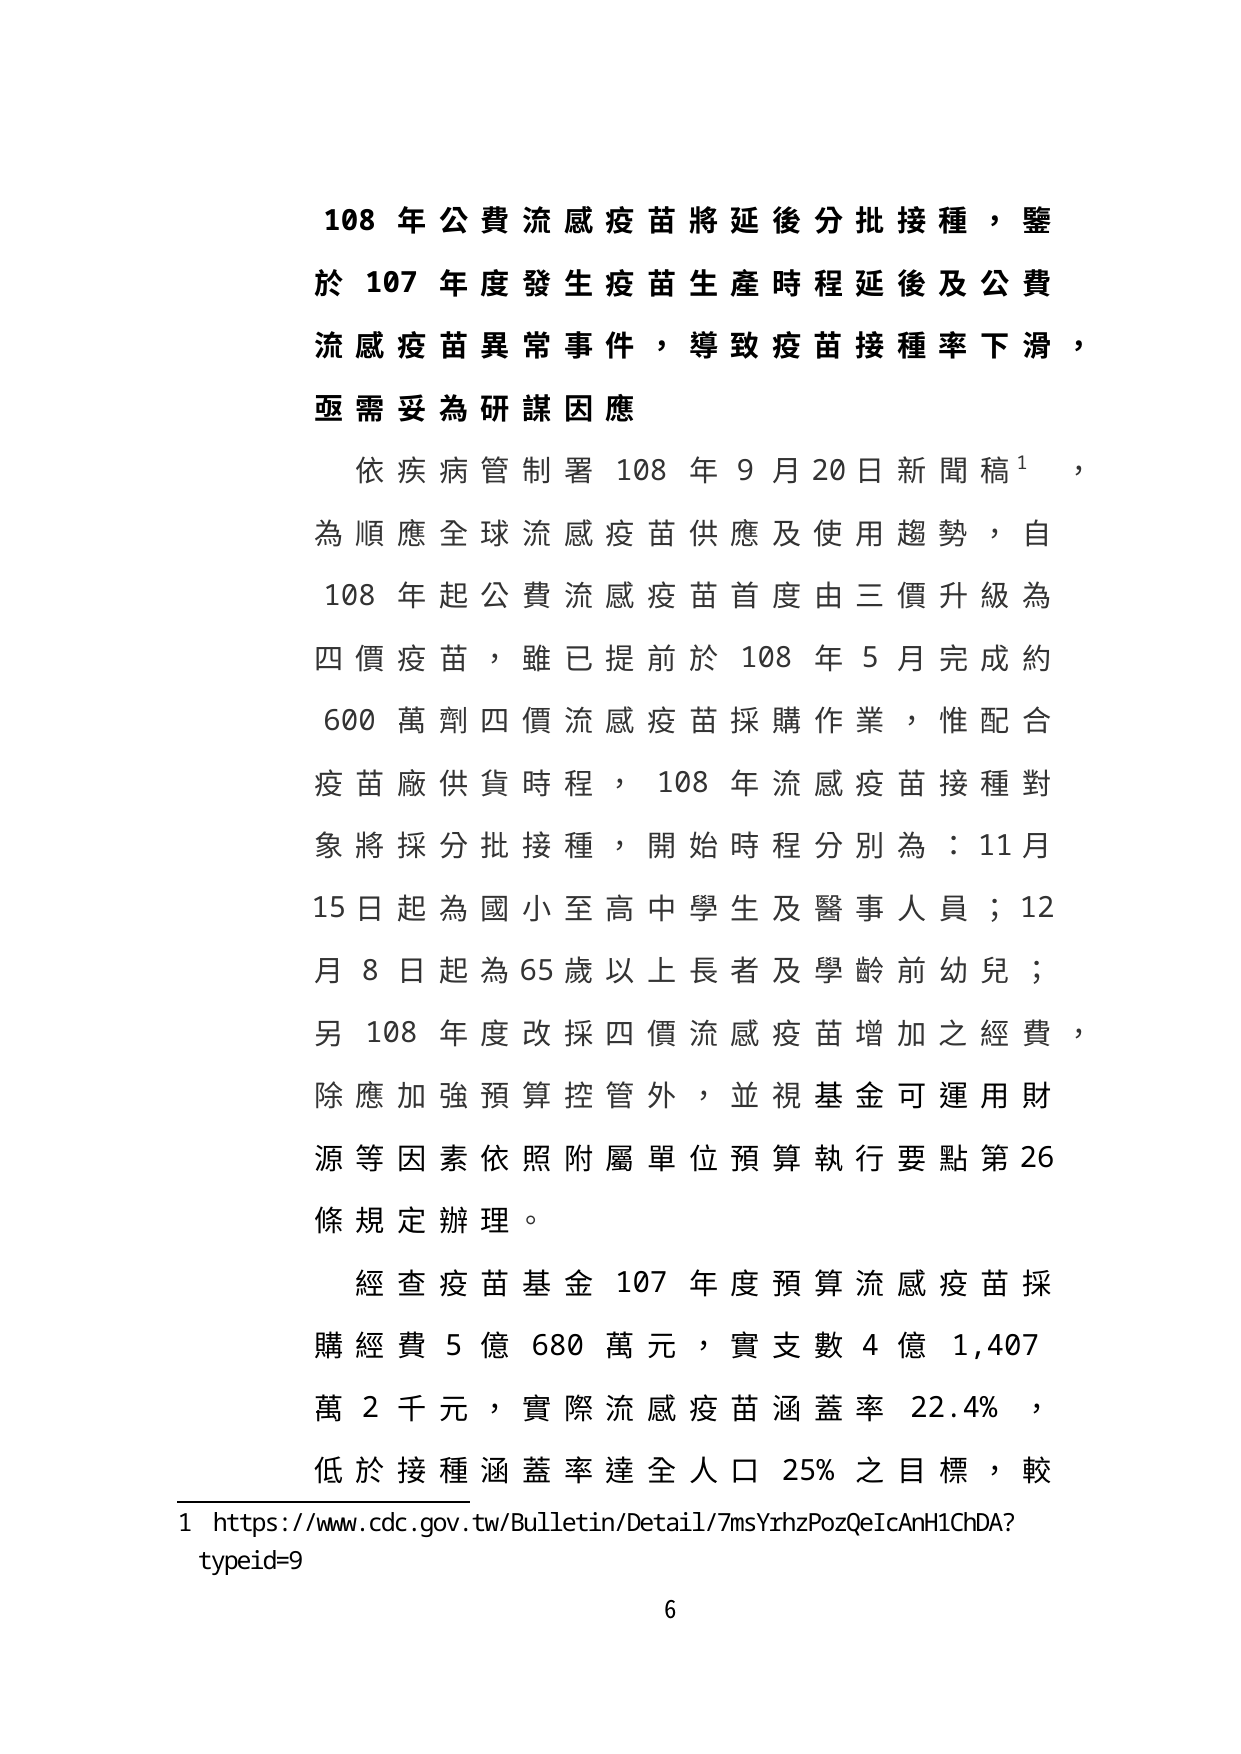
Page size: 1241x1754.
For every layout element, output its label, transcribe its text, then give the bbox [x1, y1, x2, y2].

text https://www.cdc.gov.tw/Bulletin/Detail/7msYrhzPozQeIcAnH1ChDA?typeid=9 [177, 1502, 1063, 1577]
text 依疾病管制署108年9月20日新聞稿，為順應全球流感疫苗供應及使用趨勢，自108年起公費流感疫苗首度由三價升級為四價疫苗，雖已提前於108年5月完成約600萬劑四價流感疫苗採購作業，惟配合疫苗廠供貨時程，108年流感疫苗接種對象將採分批接種，開始時程分別為：11月15日起為國小至高中學生及醫事人員；12月8日起為65歲以上長者及學齡前幼兒；另108年度改採四價流感疫苗增加之經費，除應加強預算控管外，並視基金可運用財源等因素依照附屬單位預算執行要點第26條規定辦理。 [271, 427, 1058, 1240]
text 經查疫苗基金107年度預算流感疫苗採購經費5億680萬元，實支數4億1,407萬2千元，實際流感疫苗涵蓋率22.4%，低於接種涵蓋率達全人口25%之目標，較 [271, 1240, 1058, 1490]
text (二)因應全球四價流感疫苗供貨延遲，108年公費流感疫苗將延後分批接種，鑒於107年度發生疫苗生產時程延後及公費流感疫苗異常事件，導致疫苗接種率下滑，亟需妥為研謀因應 [242, 177, 1058, 427]
